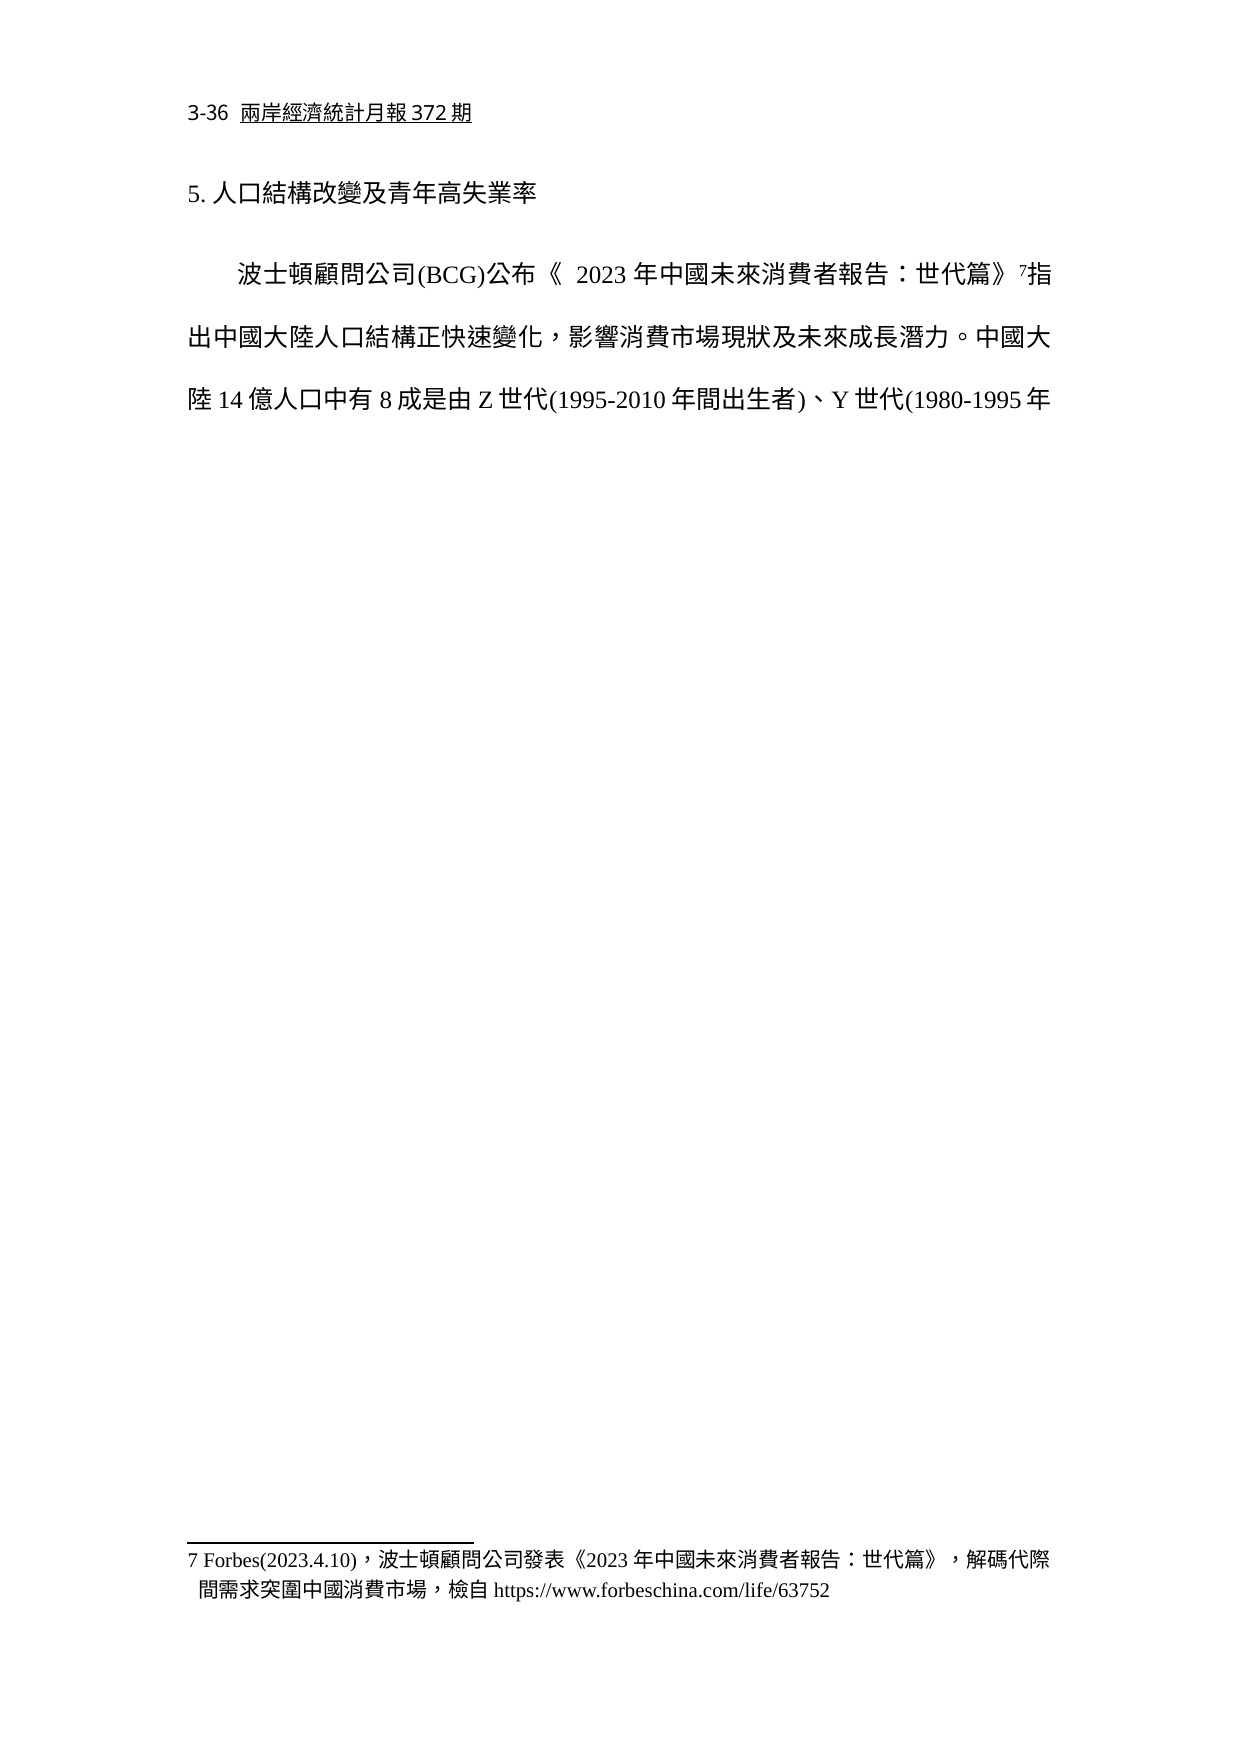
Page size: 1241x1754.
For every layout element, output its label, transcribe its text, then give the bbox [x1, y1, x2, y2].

text Forbes(2023.4.10)，波士頓顧問公司發表《2023 年中國未來消費者報告：世代篇》，解碼代際間需求突圍中國消費市場，檢自https://www.forbeschina.com/life/63752 [187, 1543, 1053, 1604]
text 5. 人口結構改變及青年高失業率 [187, 150, 1053, 212]
text 波士頓顧問公司(BCG)公布《 2023 年中國未來消費者報告：世代篇》指出中國大陸人口結構正快速變化，影響消費市場現狀及未來成長潛力。中國大陸14億人口中有8成是由Z世代(1995-2010年間出生者)、Y世代(1980-1995年 [187, 231, 1053, 419]
